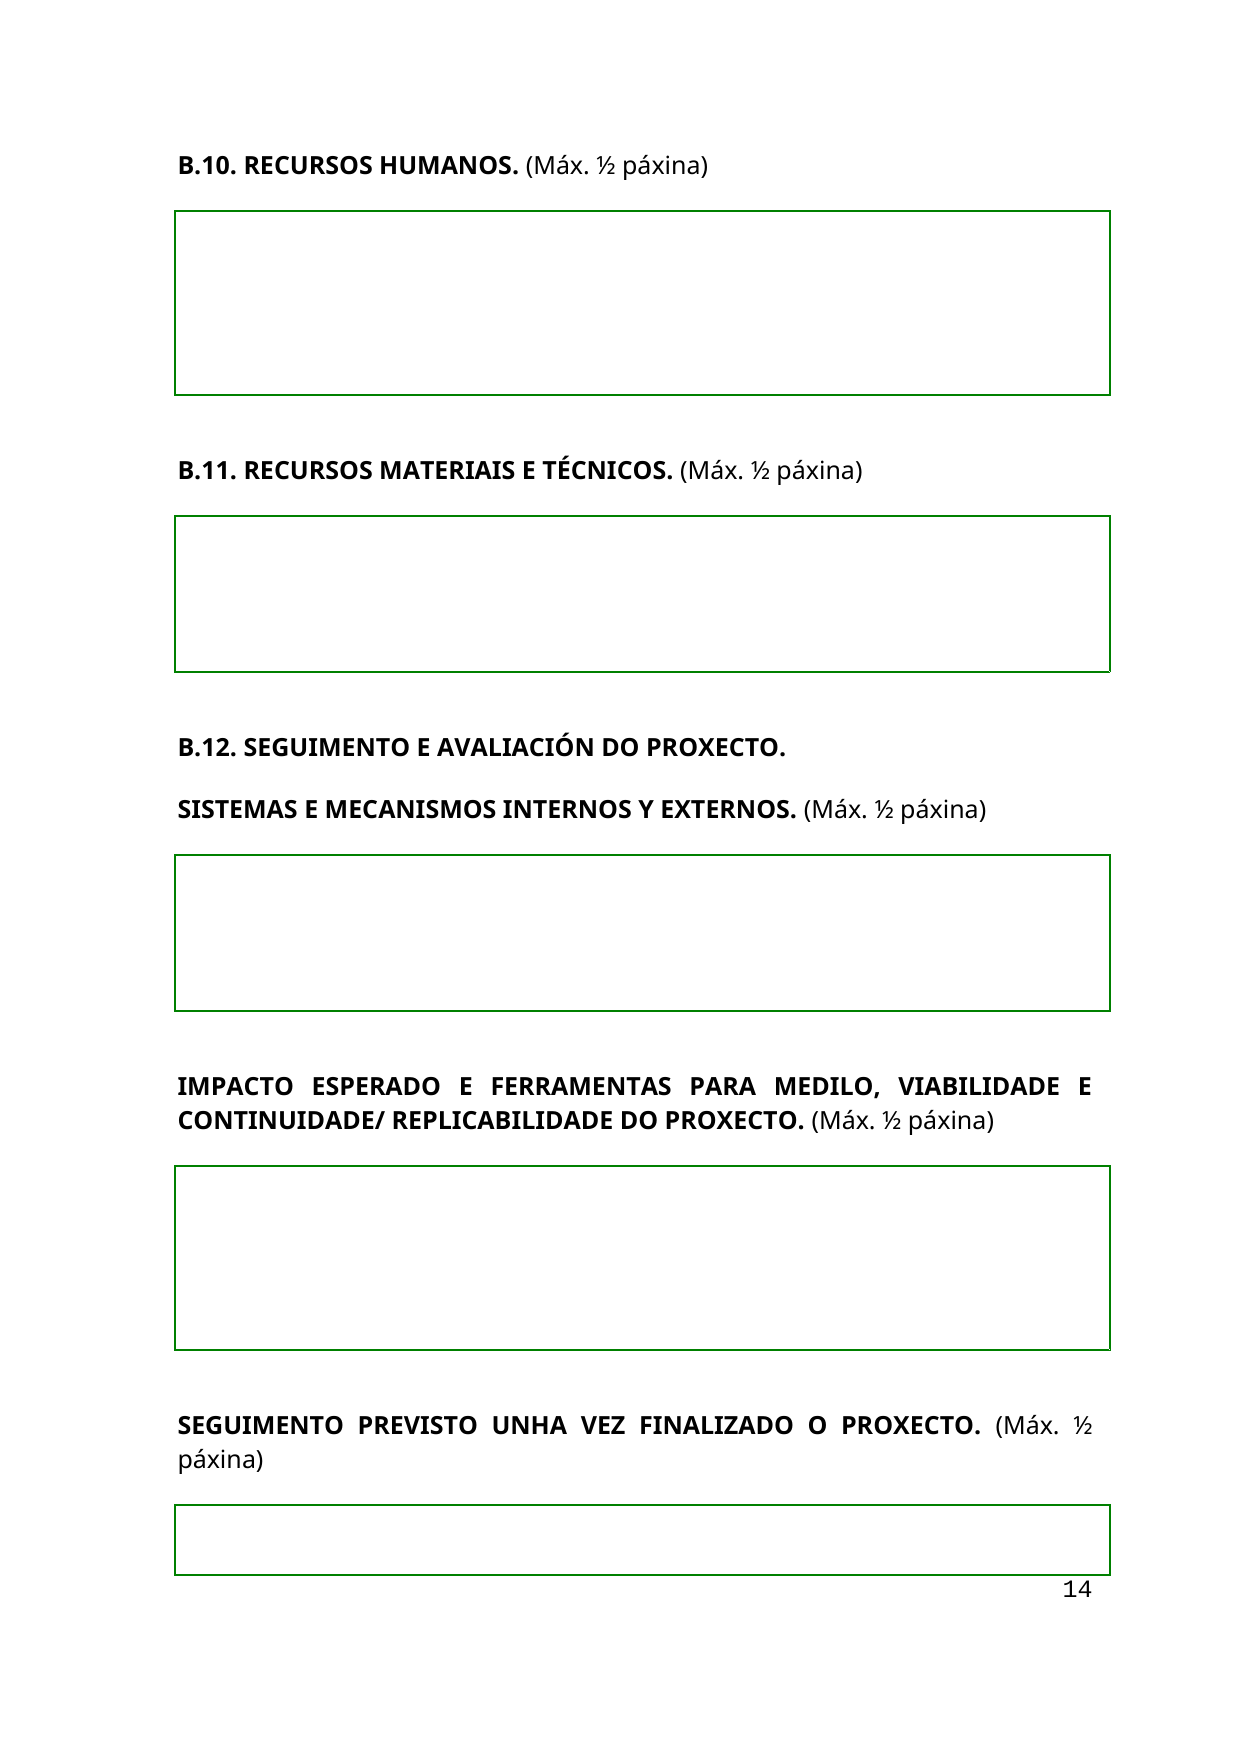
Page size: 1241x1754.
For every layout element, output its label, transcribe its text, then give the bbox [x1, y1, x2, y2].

table_header [176, 517, 1109, 671]
table_header [176, 1506, 1109, 1574]
text B.10. RECURSOS HUMANOS. (Máx. ½ páxina) [177, 148, 1092, 182]
table_header [176, 1167, 1109, 1349]
text SISTEMAS E MECANISMOS INTERNOS Y EXTERNOS. (Máx. ½ páxina) [177, 792, 1092, 826]
text SEGUIMENTO PREVISTO UNHA VEZ FINALIZADO O PROXECTO. (Máx. ½ páxina) [177, 1407, 1092, 1476]
text IMPACTO ESPERADO E FERRAMENTAS PARA MEDILO, VIABILIDADE E CONTINUIDADE/ REPLICABILIDADE DO PROXECTO. (Máx. ½ páxina) [177, 1068, 1092, 1136]
table_header [176, 856, 1109, 1010]
text B.12. SEGUIMENTO E AVALIACIÓN DO PROXECTO. [177, 729, 1092, 763]
table_header [176, 212, 1109, 394]
text B.11. RECURSOS MATERIAIS E TÉCNICOS. (Máx. ½ páxina) [177, 453, 1092, 487]
